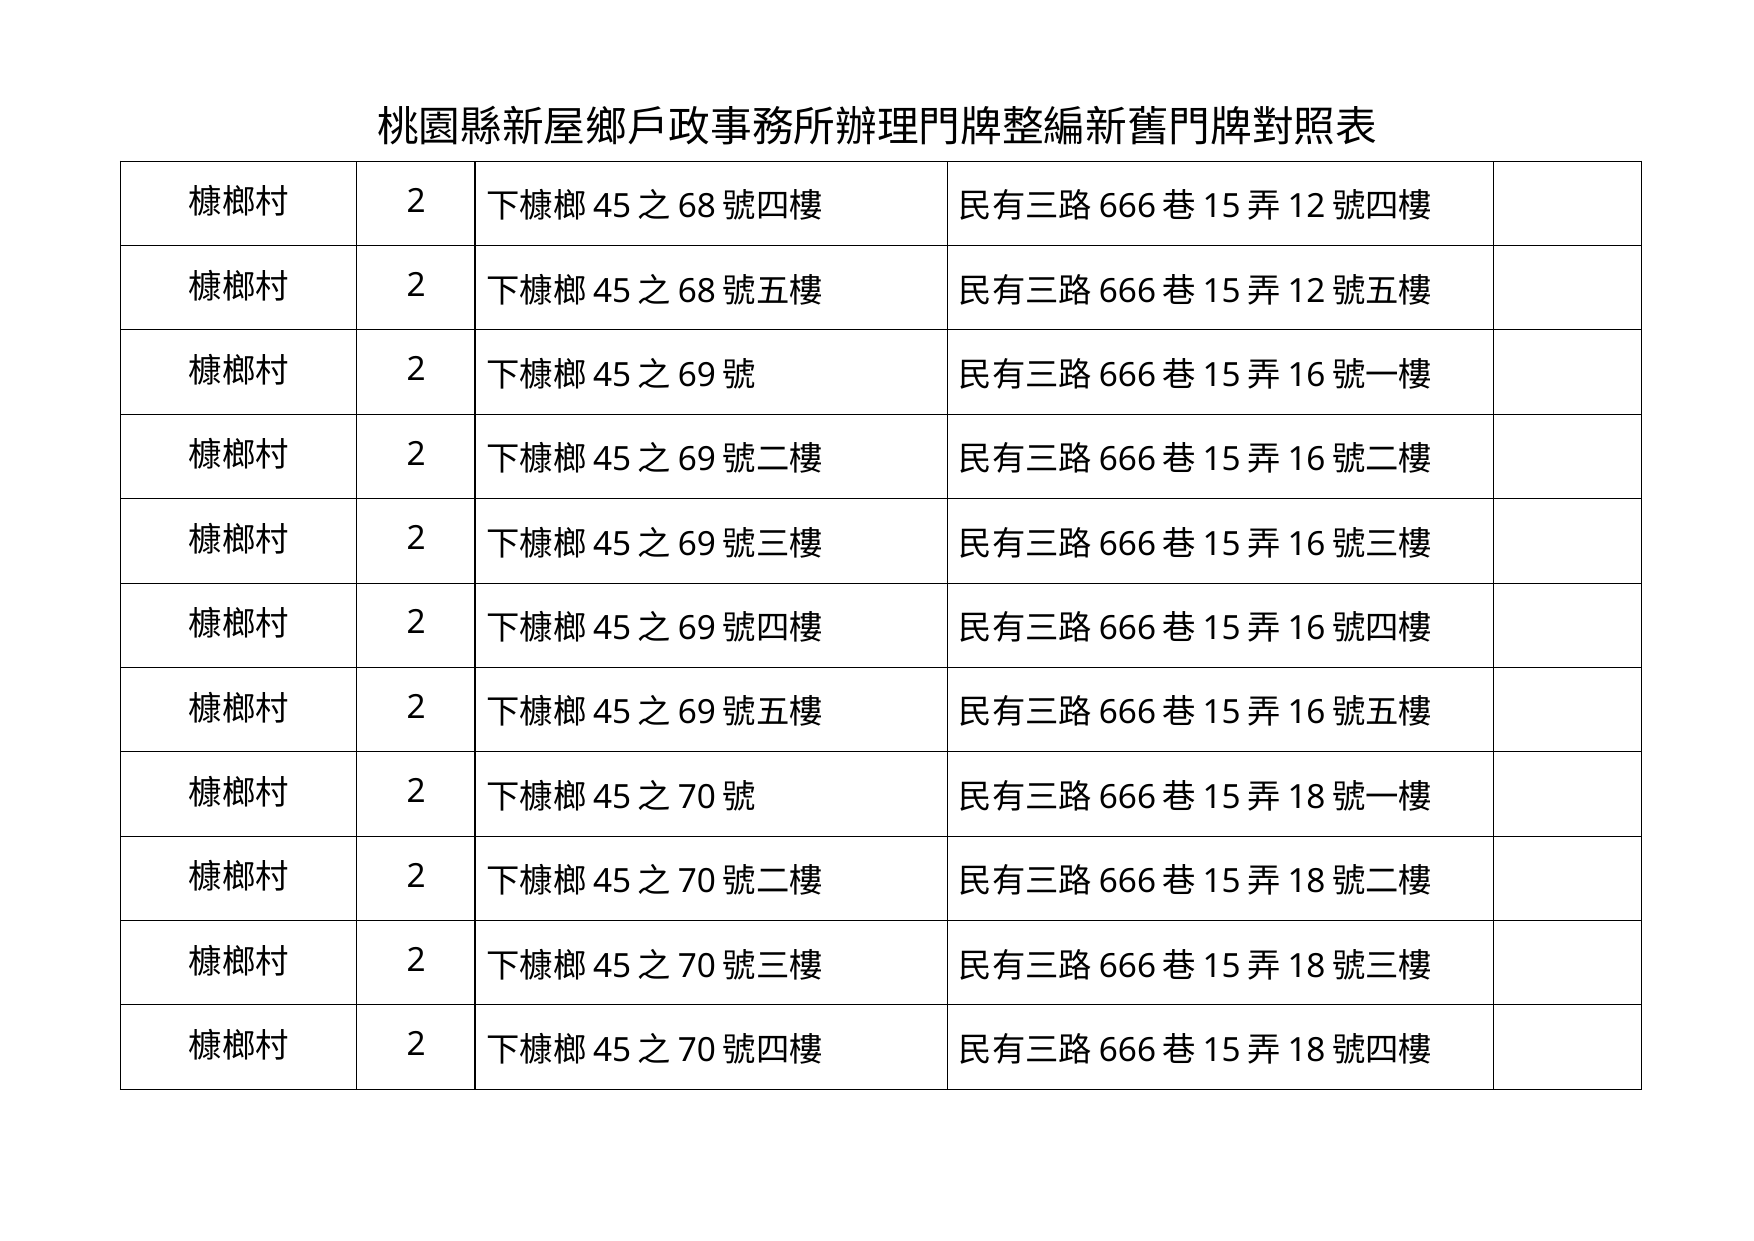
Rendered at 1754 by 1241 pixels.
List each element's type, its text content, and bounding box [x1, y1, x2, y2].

table_cell 下槺榔45之70號四樓 [476, 1005, 947, 1089]
table_header 槺榔村 [121, 162, 356, 245]
table_cell 民有三路666巷15弄16號五樓 [948, 668, 1493, 751]
table_cell 下槺榔45之70號二樓 [476, 837, 947, 920]
table_cell 2 [357, 415, 474, 498]
table_cell 民有三路666巷15弄16號二樓 [948, 415, 1493, 498]
table_cell 槺榔村 [121, 246, 356, 329]
table_header 2 [357, 162, 474, 245]
table_cell 民有三路666巷15弄18號四樓 [948, 1005, 1493, 1089]
table_cell 民有三路666巷15弄18號三樓 [948, 921, 1493, 1004]
table_cell 民有三路666巷15弄16號一樓 [948, 330, 1493, 414]
table_cell 民有三路666巷15弄16號四樓 [948, 584, 1493, 667]
table_cell [1494, 584, 1641, 667]
table_cell [1494, 330, 1641, 414]
table_cell 民有三路666巷15弄16號三樓 [948, 499, 1493, 582]
table_cell 槺榔村 [121, 752, 356, 836]
table_cell 下槺榔45之69號 [476, 330, 947, 414]
table_cell 槺榔村 [121, 1005, 356, 1089]
table_cell 2 [357, 330, 474, 414]
table_cell 槺榔村 [121, 499, 356, 582]
table_cell 2 [357, 584, 474, 667]
table_cell 2 [357, 499, 474, 582]
table_header 民有三路666巷15弄12號四樓 [948, 162, 1493, 245]
table_cell 槺榔村 [121, 584, 356, 667]
table_cell 2 [357, 1005, 474, 1089]
table_cell 下槺榔45之70號三樓 [476, 921, 947, 1004]
table_cell 槺榔村 [121, 921, 356, 1004]
table_cell 2 [357, 837, 474, 920]
table_cell 民有三路666巷15弄18號二樓 [948, 837, 1493, 920]
table_cell 2 [357, 921, 474, 1004]
table_header [1494, 162, 1641, 245]
table_cell [1494, 752, 1641, 836]
table_cell 民有三路666巷15弄18號一樓 [948, 752, 1493, 836]
table_cell 下槺榔45之69號三樓 [476, 499, 947, 582]
table_cell [1494, 246, 1641, 329]
table_cell [1494, 837, 1641, 920]
table_cell 槺榔村 [121, 837, 356, 920]
table_cell 槺榔村 [121, 330, 356, 414]
table_cell 下槺榔45之69號二樓 [476, 415, 947, 498]
table_cell [1494, 921, 1641, 1004]
table_cell [1494, 415, 1641, 498]
table_cell 2 [357, 668, 474, 751]
table_cell 下槺榔45之69號五樓 [476, 668, 947, 751]
table_cell 槺榔村 [121, 415, 356, 498]
table_cell [1494, 668, 1641, 751]
table_cell 下槺榔45之70號 [476, 752, 947, 836]
text 桃園縣新屋鄉戶政事務所辦理門牌整編新舊門牌對照表 [150, 86, 1604, 161]
table_cell 2 [357, 752, 474, 836]
table_cell 下槺榔45之69號四樓 [476, 584, 947, 667]
table_cell [1494, 499, 1641, 582]
table_cell 2 [357, 246, 474, 329]
table_header 下槺榔45之68號四樓 [476, 162, 947, 245]
table_cell [1494, 1005, 1641, 1089]
table_cell 下槺榔45之68號五樓 [476, 246, 947, 329]
table_cell 民有三路666巷15弄12號五樓 [948, 246, 1493, 329]
table_cell 槺榔村 [121, 668, 356, 751]
